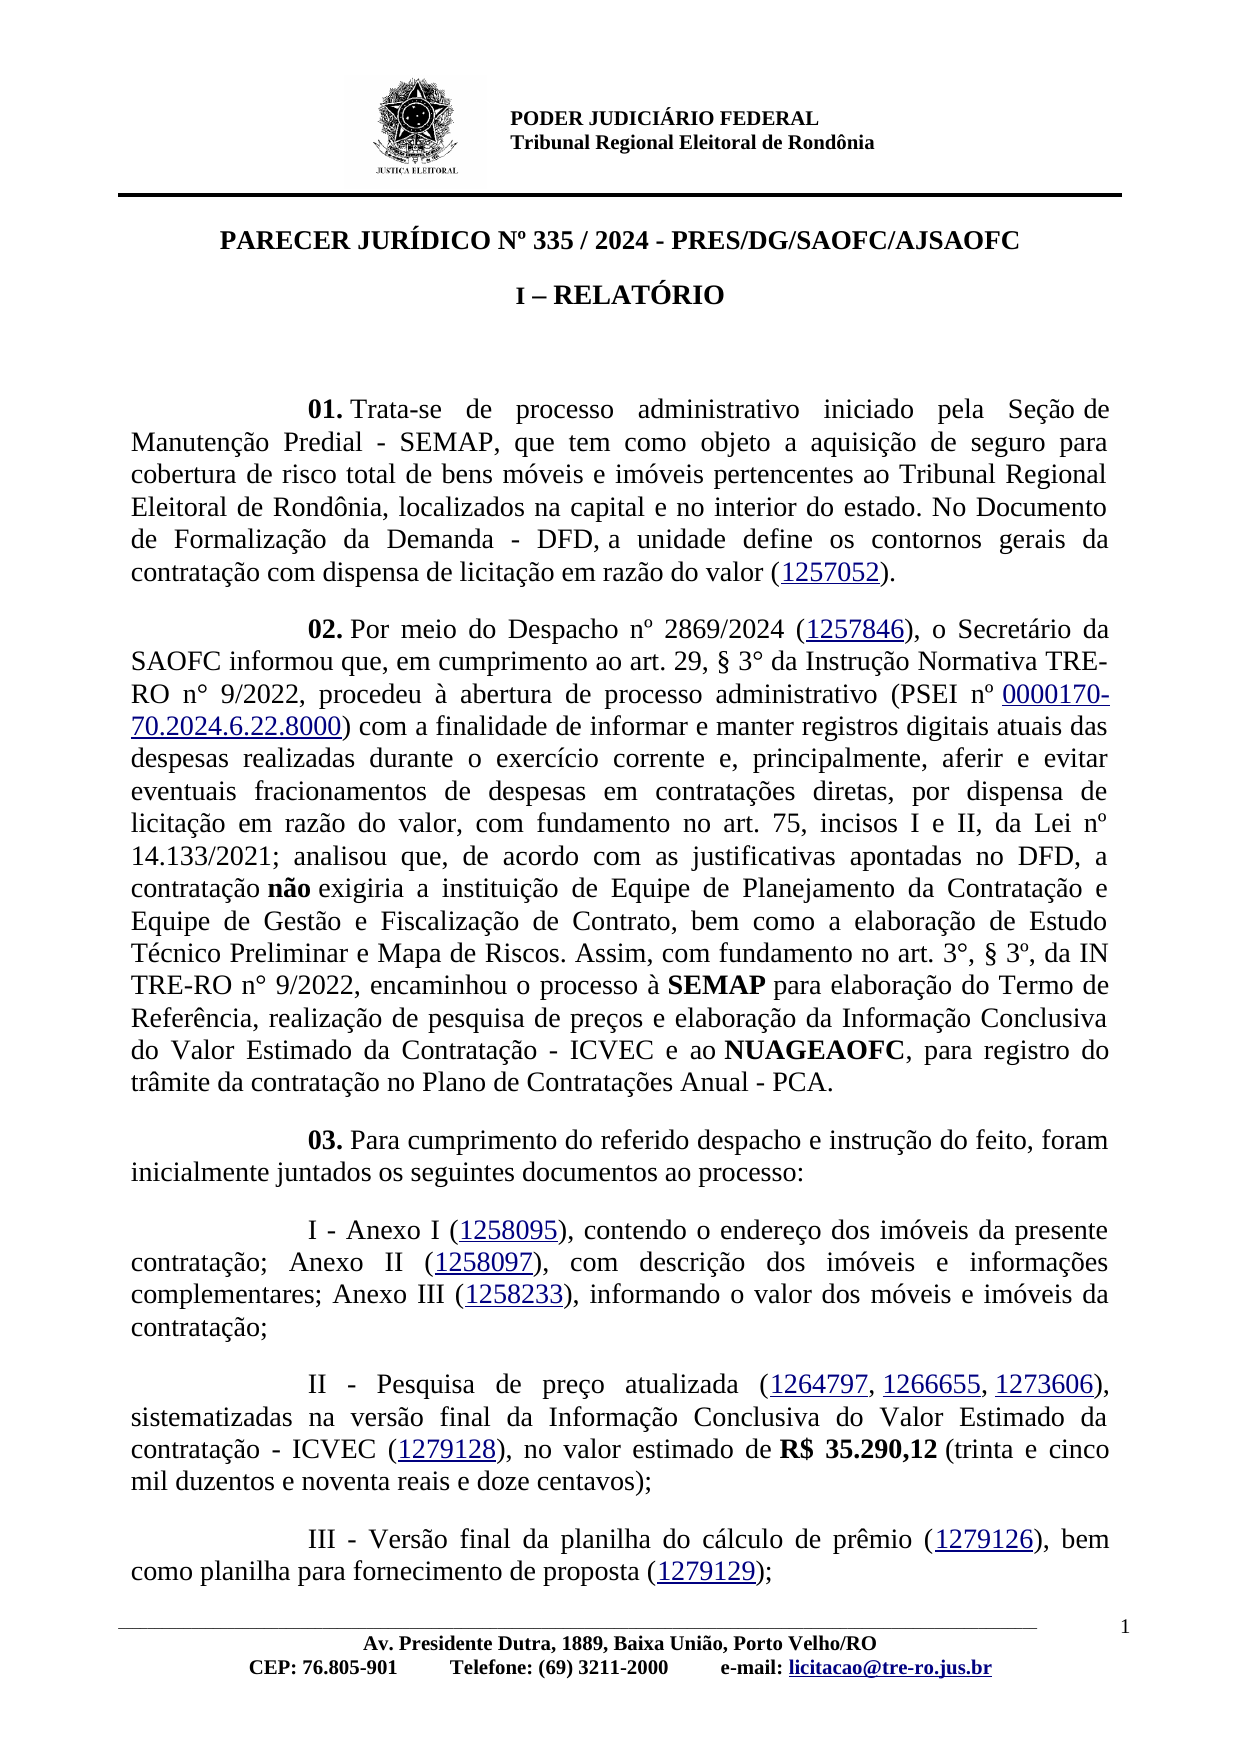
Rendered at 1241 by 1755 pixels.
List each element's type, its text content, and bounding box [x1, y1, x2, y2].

text I – RELATÓRIO [118, 278, 1122, 310]
text 03. Para cumprimento do referido despacho e instrução do feito, foram inicialmente juntados os seguintes documentos ao processo: [131, 1123, 1110, 1188]
text 02. Por meio do Despacho nº 2869/2024 (1257846), o Secretário da SAOFC informou que, em cumprimento ao art. 29, § 3° da Instrução Normativa TRE-RO n° 9/2022, procedeu à abertura de processo administrativo (PSEI nº 0000170-70.2024.6.22.8000) com a finalidade de informar e manter registros digitais atuais das despesas realizadas durante o exercício corrente e, principalmente, aferir e evitar eventuais fracionamentos de despesas em contratações diretas, por dispensa de licitação em razão do valor, com fundamento no art. 75, incisos I e II, da Lei nº 14.133/2021; analisou que, de acordo com as justificativas apontadas no DFD, a contratação não exigiria a instituição de Equipe de Planejamento da Contratação e Equipe de Gestão e Fiscalização de Contrato, bem como a elaboração de Estudo Técnico Preliminar e Mapa de Riscos. Assim, com fundamento no art. 3°, § 3º, da IN TRE-RO n° 9/2022, encaminhou o processo à SEMAP para elaboração do Termo de Referência, realização de pesquisa de preços e elaboração da Informação Conclusiva do Valor Estimado da Contratação - ICVEC e ao NUAGEAOFC, para registro do trâmite da contratação no Plano de Contratações Anual - PCA. [131, 612, 1110, 1098]
text II - Pesquisa de preço atualizada (1264797, 1266655, 1273606), sistematizadas na versão final da Informação Conclusiva do Valor Estimado da contratação - ICVEC (1279128), no valor estimado de R$ 35.290,12 (trinta e cinco mil duzentos e noventa reais e doze centavos); [131, 1367, 1110, 1497]
text I - Anexo I (1258095), contendo o endereço dos imóveis da presente contratação; Anexo II (1258097), com descrição dos imóveis e informações complementares; Anexo III (1258233), informando o valor dos móveis e imóveis da contratação; [131, 1213, 1110, 1342]
text 01. Trata-se de processo administrativo iniciado pela Seção de Manutenção Predial - SEMAP, que tem como objeto a aquisição de seguro para cobertura de risco total de bens móveis e imóveis pertencentes ao Tribunal Regional Eleitoral de Rondônia, localizados na capital e no interior do estado. No Documento de Formalização da Demanda - DFD, a unidade define os contornos gerais da contratação com dispensa de licitação em razão do valor (1257052). [131, 393, 1110, 587]
text III - Versão final da planilha do cálculo de prêmio (1279126), bem como planilha para fornecimento de proposta (1279129); [131, 1522, 1110, 1587]
text Parecer Jurídico Nº 335 / 2024 - PRES/DG/SAOFC/AJSAOFC [118, 224, 1122, 255]
